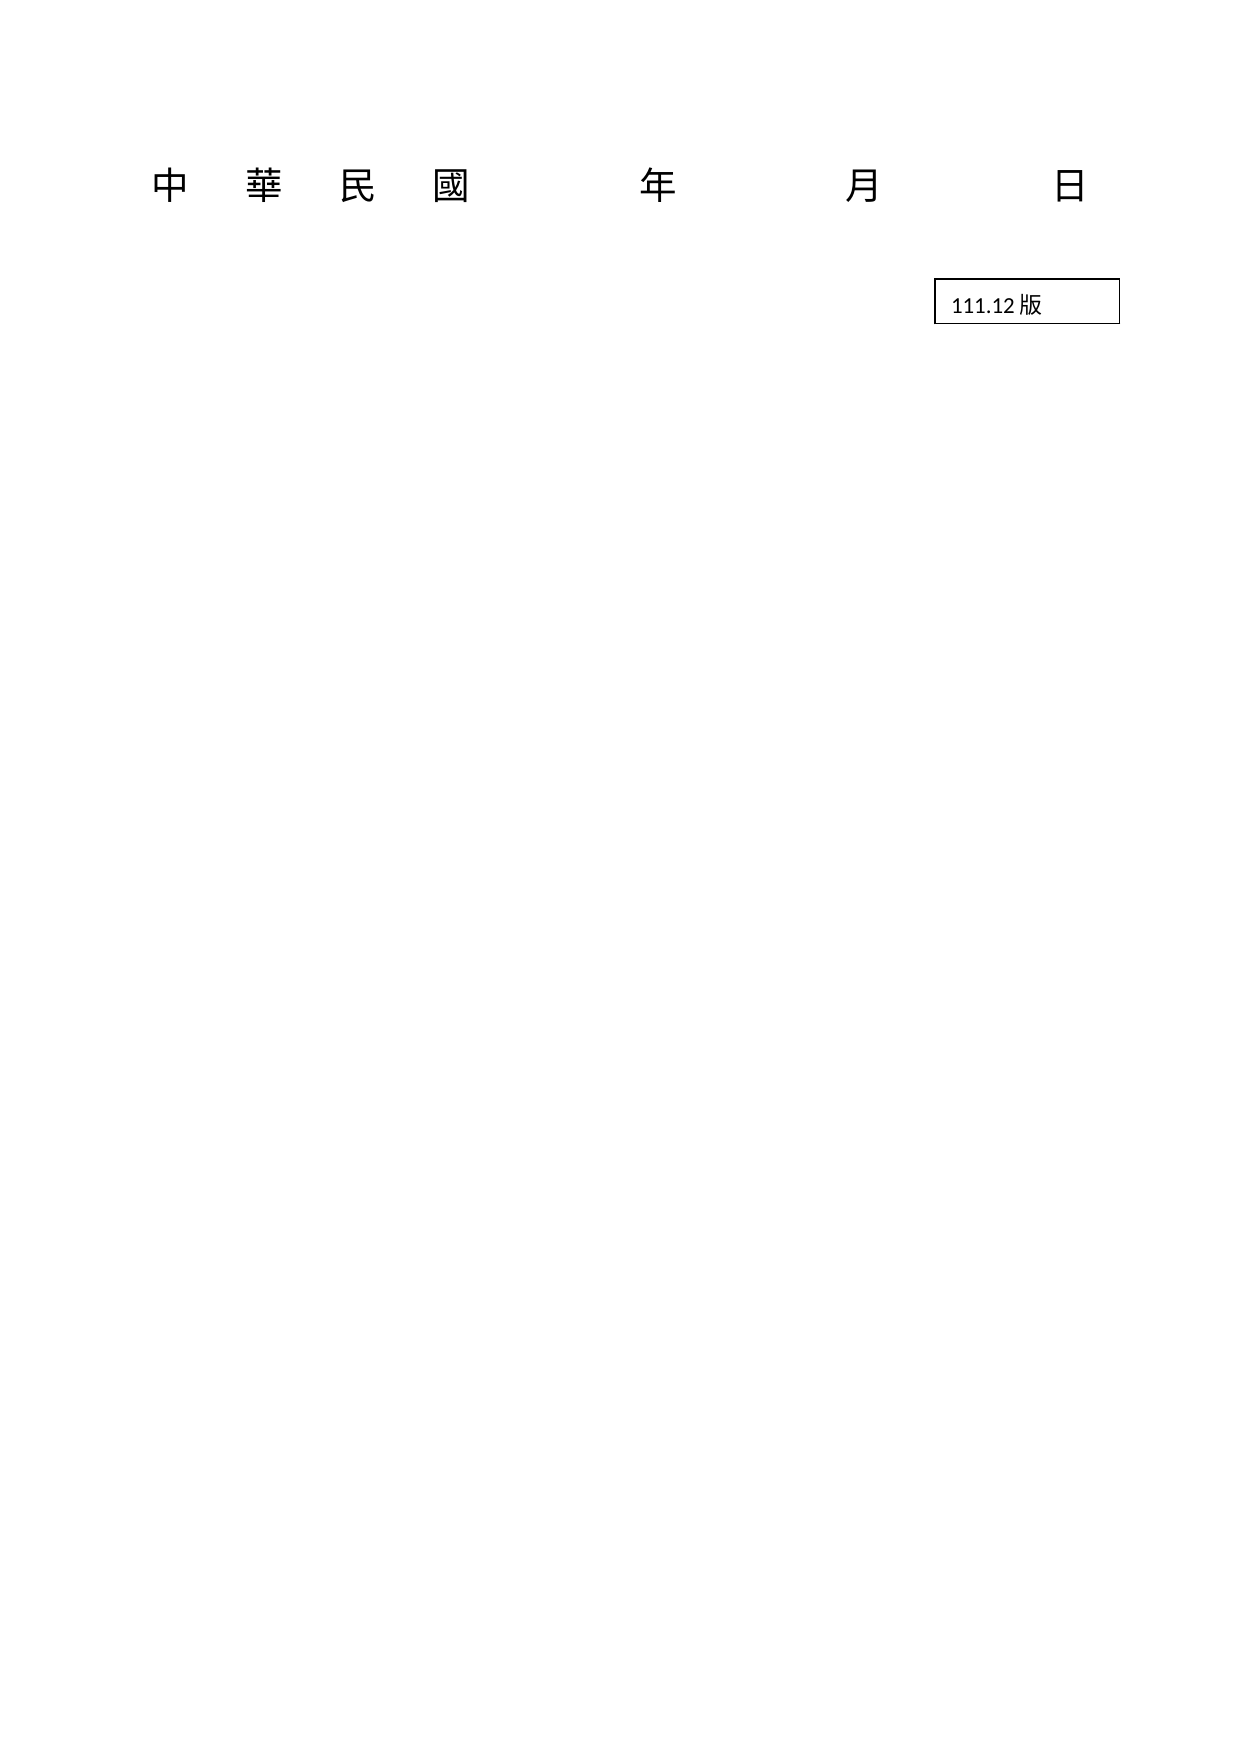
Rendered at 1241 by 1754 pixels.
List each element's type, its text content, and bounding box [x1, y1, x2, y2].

text 中 華 民 國 年 月 日 [118, 142, 1122, 204]
text 111.12版 [951, 287, 1104, 315]
text [936, 280, 1119, 323]
